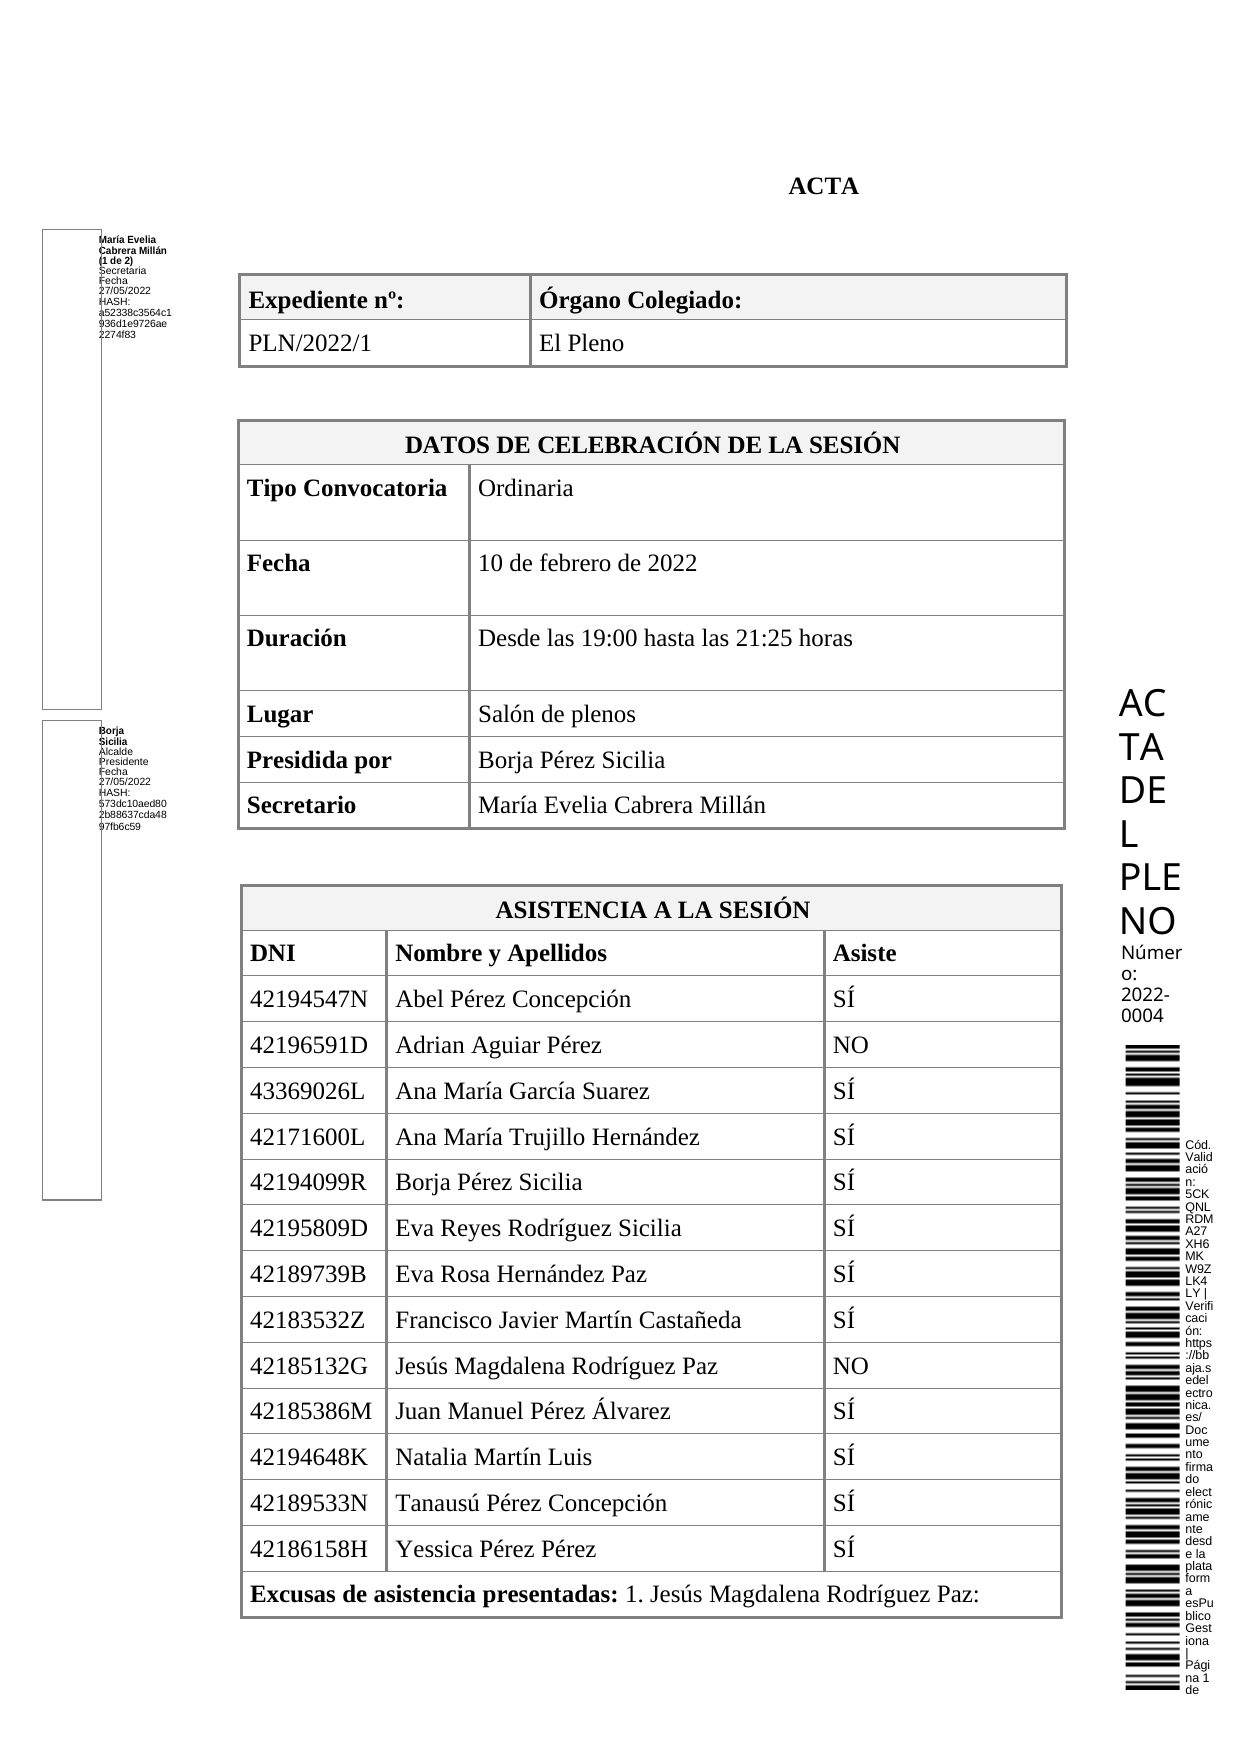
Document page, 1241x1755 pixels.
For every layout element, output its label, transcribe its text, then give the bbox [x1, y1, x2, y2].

table_cell 42171600L [243, 1114, 385, 1158]
table_cell Lugar [240, 691, 468, 736]
table_cell SÍ [826, 1160, 1060, 1204]
table_header ASISTENCIA A LA SESIÓN [243, 887, 1060, 930]
table_cell Yessica Pérez Pérez [388, 1526, 823, 1571]
table_cell Juan Manuel Pérez Álvarez [388, 1389, 823, 1433]
table_cell Desde las 19:00 hasta las 21:25 horas [471, 616, 1063, 690]
table_cell Excusas de asistencia presentadas: 1. Jesús Magdalena Rodríguez Paz: [243, 1572, 1060, 1616]
table_cell Tipo Convocatoria [240, 465, 468, 539]
table_cell Natalia Martín Luis [388, 1434, 823, 1479]
table_cell SÍ [826, 976, 1060, 1021]
table_cell SÍ [826, 1434, 1060, 1479]
table_cell NO [826, 1343, 1060, 1387]
table_cell SÍ [826, 1068, 1060, 1113]
table_cell SÍ [826, 1205, 1060, 1250]
table_cell 42189533N [243, 1480, 385, 1525]
table_cell 42185386M [243, 1389, 385, 1433]
table_cell 42195809D [243, 1205, 385, 1250]
table_cell SÍ [826, 1480, 1060, 1525]
table_cell NO [826, 1022, 1060, 1067]
table_cell SÍ [826, 1114, 1060, 1158]
table_cell 42194648K [243, 1434, 385, 1479]
table_cell 42189739B [243, 1251, 385, 1296]
table_cell Duración [240, 616, 468, 690]
table_cell Borja Pérez Sicilia [471, 737, 1063, 782]
table_cell 42196591D [243, 1022, 385, 1067]
text Número: 2022-0004 Fecha: 27/05/2022 [1121, 943, 1186, 1027]
table_cell El Pleno [532, 320, 1065, 364]
table_cell 10 de febrero de 2022 [471, 541, 1063, 615]
table_cell Fecha [240, 541, 468, 615]
table_cell Borja Pérez Sicilia [388, 1160, 823, 1204]
table_cell 42194547N [243, 976, 385, 1021]
table_cell 42186158H [243, 1526, 385, 1571]
table_cell Eva Rosa Hernández Paz [388, 1251, 823, 1296]
table_cell Abel Pérez Concepción [388, 976, 823, 1021]
table_header Órgano Colegiado: [532, 276, 1065, 319]
table_cell Presidida por [240, 737, 468, 782]
table_cell 42194099R [243, 1160, 385, 1204]
table_cell 42185132G [243, 1343, 385, 1387]
text ACTA [786, 171, 861, 200]
table_cell Salón de plenos [471, 691, 1063, 736]
table_cell Eva Reyes Rodríguez Sicilia [388, 1205, 823, 1250]
table_cell PLN/2022/1 [241, 320, 529, 364]
table_header Expediente nº: [241, 276, 529, 319]
table_cell DNI [243, 931, 385, 975]
table_cell Ordinaria [471, 465, 1063, 539]
table_cell 42183532Z [243, 1297, 385, 1342]
table_cell SÍ [826, 1389, 1060, 1433]
table_cell Nombre y Apellidos [388, 931, 823, 975]
table_cell María Evelia Cabrera Millán [471, 783, 1063, 827]
table_header DATOS DE CELEBRACIÓN DE LA SESIÓN [240, 422, 1063, 464]
table_cell SÍ [826, 1526, 1060, 1571]
table_cell Tanausú Pérez Concepción [388, 1480, 823, 1525]
table_cell SÍ [826, 1251, 1060, 1296]
text ACTA DEL PLENO [1119, 682, 1186, 943]
table_cell Ana María Trujillo Hernández [388, 1114, 823, 1158]
table_cell Francisco Javier Martín Castañeda [388, 1297, 823, 1342]
table_cell 43369026L [243, 1068, 385, 1113]
table_cell Adrian Aguiar Pérez [388, 1022, 823, 1067]
text Cód. Validación: 5CKQNLRDMA27XH6MKW9ZLK4LY | Verificación: https://bbaja.sedelectronica.es/ Documento firmado electrónicamente desde la plataforma esPublico Gestiona | Página 1 de 79 [1185, 1139, 1214, 1694]
table_cell Asiste [826, 931, 1060, 975]
table_cell SÍ [826, 1297, 1060, 1342]
table_cell Jesús Magdalena Rodríguez Paz [388, 1343, 823, 1387]
table_cell Secretario [240, 783, 468, 827]
table_cell Ana María García Suarez [388, 1068, 823, 1113]
